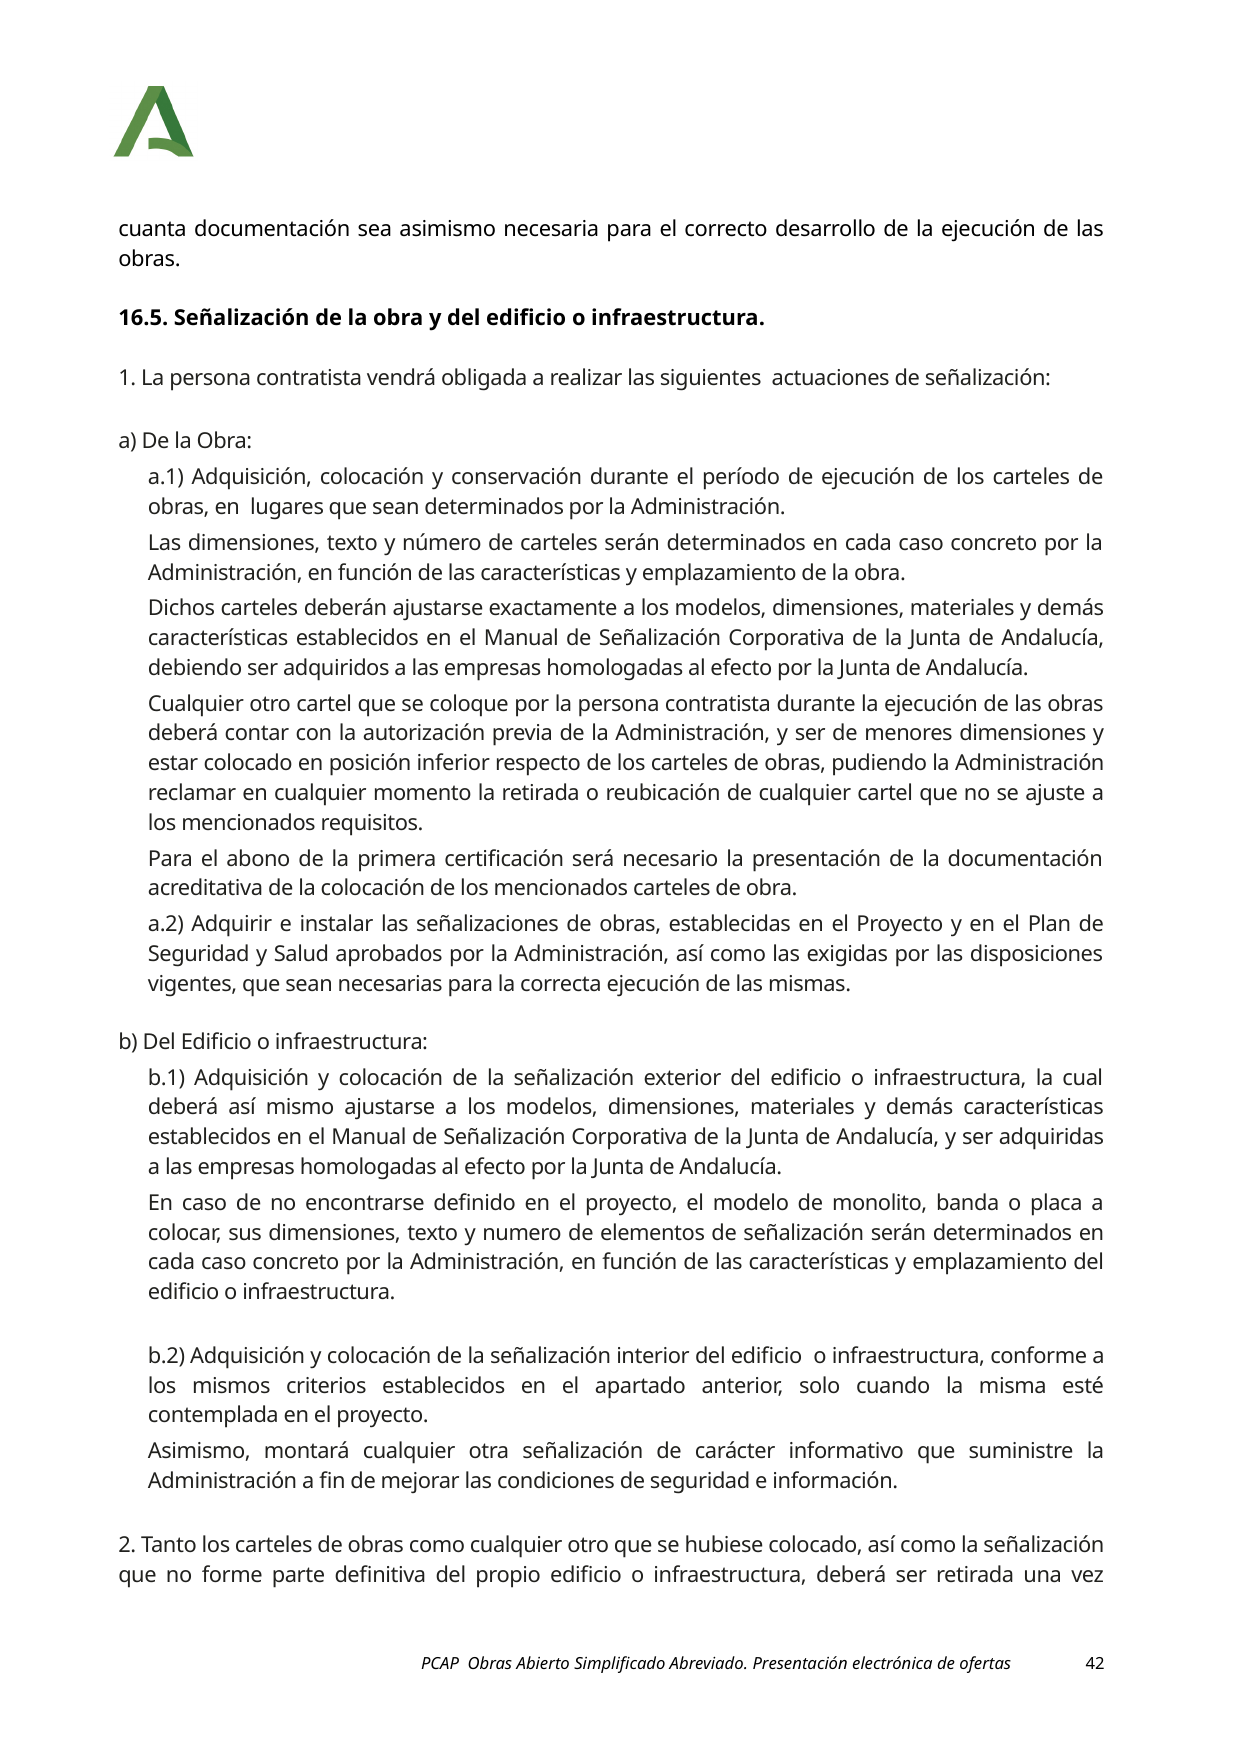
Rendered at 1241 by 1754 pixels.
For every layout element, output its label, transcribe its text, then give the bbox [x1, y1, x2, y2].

text En caso de no encontrarse definido en el proyecto, el modelo de monolito, banda o placa a colocar, sus dimensiones, texto y numero de elementos de señalización serán determinados en cada caso concreto por la Administración, en función de las características y emplazamiento del edificio o infraestructura. [148, 1187, 1104, 1306]
text a) De la Obra: [118, 426, 1104, 455]
text cuanta documentación sea asimismo necesaria para el correcto desarrollo de la ejecución de las obras. [118, 213, 1104, 272]
text 1. La persona contratista vendrá obligada a realizar las siguientes actuaciones de señalización: [118, 362, 1104, 391]
text b) Del Edificio o infraestructura: [118, 1026, 1104, 1056]
text b.2) Adquisición y colocación de la señalización interior del edificio o infraestructura, conforme a los mismos criterios establecidos en el apartado anterior, solo cuando la misma esté contemplada en el proyecto. [148, 1340, 1104, 1429]
picture [109, 81, 198, 161]
text a.1) Adquisición, colocación y conservación durante el período de ejecución de los carteles de obras, en lugares que sean determinados por la Administración. [148, 461, 1104, 521]
text Dichos carteles deberán ajustarse exactamente a los modelos, dimensiones, materiales y demás características establecidos en el Manual de Señalización Corporativa de la Junta de Andalucía, debiendo ser adquiridos a las empresas homologadas al efecto por la Junta de Andalucía. [148, 592, 1104, 682]
text b.1) Adquisición y colocación de la señalización exterior del edificio o infraestructura, la cual deberá así mismo ajustarse a los modelos, dimensiones, materiales y demás características establecidos en el Manual de Señalización Corporativa de la Junta de Andalucía, y ser adquiridas a las empresas homologadas al efecto por la Junta de Andalucía. [148, 1062, 1104, 1181]
text Asimismo, montará cualquier otra señalización de carácter informativo que suministre la Administración a fin de mejorar las condiciones de seguridad e información. [148, 1435, 1104, 1495]
text Las dimensiones, texto y número de carteles serán determinados en cada caso concreto por la Administración, en función de las características y emplazamiento de la obra. [148, 527, 1104, 586]
text Cualquier otro cartel que se coloque por la persona contratista durante la ejecución de las obras deberá contar con la autorización previa de la Administración, y ser de menores dimensiones y estar colocado en posición inferior respecto de los carteles de obras, pudiendo la Administración reclamar en cualquier momento la retirada o reubicación de cualquier cartel que no se ajuste a los mencionados requisitos. [148, 688, 1104, 837]
text Para el abono de la primera certificación será necesario la presentación de la documentación acreditativa de la colocación de los mencionados carteles de obra. [148, 842, 1104, 902]
text a.2) Adquirir e instalar las señalizaciones de obras, establecidas en el Proyecto y en el Plan de Seguridad y Salud aprobados por la Administración, así como las exigidas por las disposiciones vigentes, que sean necesarias para la correcta ejecución de las mismas. [148, 908, 1104, 997]
text 2. Tanto los carteles de obras como cualquier otro que se hubiese colocado, así como la señalización que no forme parte definitiva del propio edificio o infraestructura, deberá ser retirada una vez [118, 1529, 1104, 1588]
text 16.5. Señalización de la obra y del edificio o infraestructura. [118, 302, 1104, 332]
